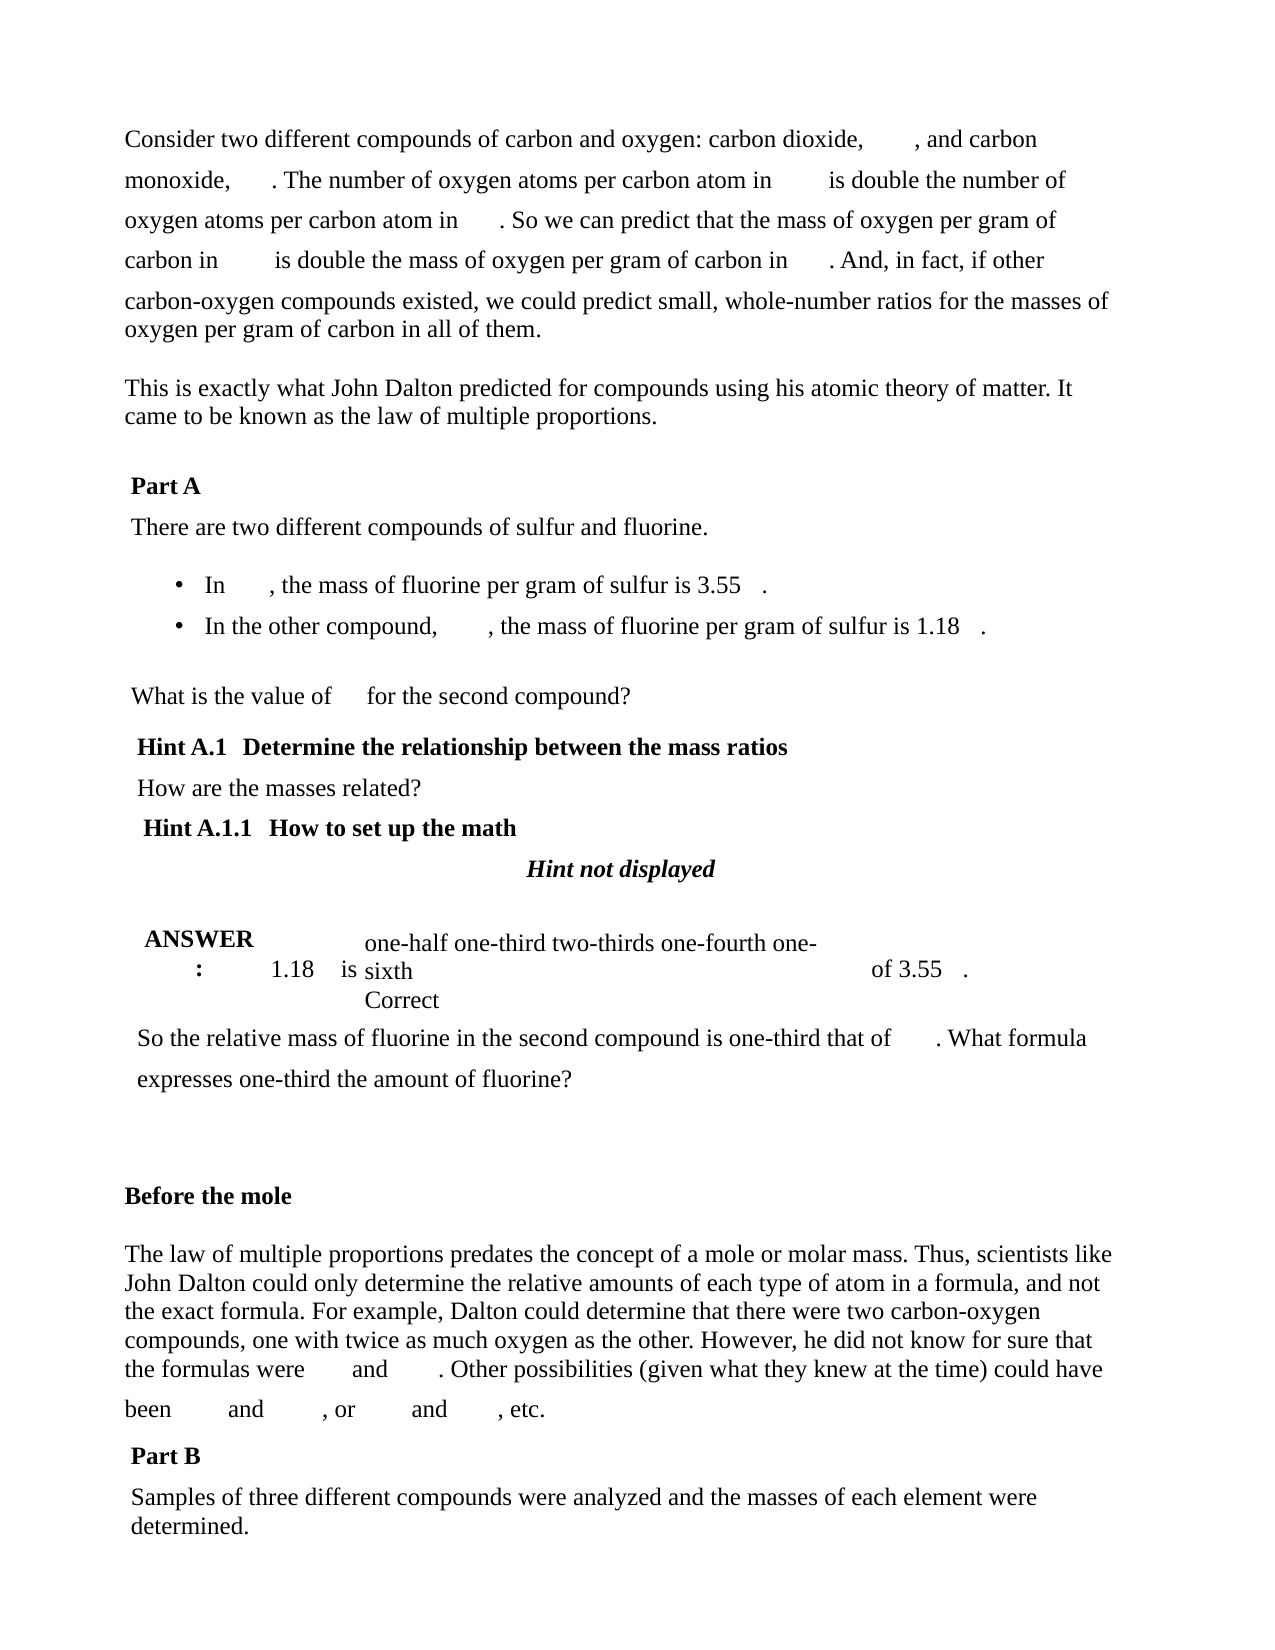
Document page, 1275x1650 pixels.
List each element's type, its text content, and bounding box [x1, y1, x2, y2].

table_header [261, 918, 1107, 1023]
table_cell How are the masses related? So the relative mass of fluorine in the second compound is one-third that of . What formula expresses one-third the amount of fluorine? [131, 767, 1113, 1099]
table_header [485, 1435, 1119, 1476]
table_cell Hint not displayed [137, 848, 1107, 918]
table_header Part B [124, 1435, 485, 1476]
table_header Hint A.1.1 [137, 806, 263, 848]
table_header of 3.55 . [868, 925, 973, 1017]
table_header Hint A.1 [131, 725, 236, 767]
table_header Part A [124, 465, 347, 506]
table_cell Samples of three different compounds were analyzed and the masses of each element were determined. If you were John Dalton and had never heard of a mole, which of the following would you think were possible sets of formulas for the compounds A, B, and C, respectively? Check all that apply. [124, 1476, 1119, 1532]
table_header Determine the relationship between the mass ratios [236, 725, 1113, 767]
table_header one-half one-third two-thirds one-fourth one-sixth Correct [361, 925, 868, 1017]
table_header 1.18 is [267, 925, 361, 1017]
table_header [348, 465, 1119, 506]
table_header How to set up the math [263, 806, 1107, 848]
table_cell There are two different compounds of sulfur and fluorine. In , the mass of fluorine per gram of sulfur is 3.55 . In the other compound, , the mass of fluorine per gram of sulfur is 1.18 . What is the value of for the second compound? Express your answer as an integer. There is a 3:1 ratio for the masses of fluorine per gram of sulfur in the two compounds. This is an example of the law of multiple proportions, which supports atomic theory. [124, 506, 1119, 1181]
table_cell Consider two different compounds of carbon and oxygen: carbon dioxide, , and carbon monoxide, . The number of oxygen atoms per carbon atom in is double the number of oxygen atoms per carbon atom in . So we can predict that the mass of oxygen per gram of carbon in is double the mass of oxygen per gram of carbon in . And, in fact, if other carbon-oxygen compounds existed, we could predict small, whole-number ratios for the masses of oxygen per gram of carbon in all of them. This is exactly what John Dalton predicted for compounds using his atomic theory of matter. It came to be known as the law of multiple proportions. Before the mole The law of multiple proportions predates the concept of a mole or molar mass. Thus, scientists like John Dalton could only determine the relative amounts of each type of atom in a formula, and not the exact formula. For example, Dalton could determine that there were two carbon-oxygen compounds, one with twice as much oxygen as the other. However, he did not know for sure that the formulas were and . Other possibilities (given what they knew at the time) could have been and , or and , etc. [118, 118, 1126, 1532]
table_header ANSWER: [137, 918, 261, 1023]
